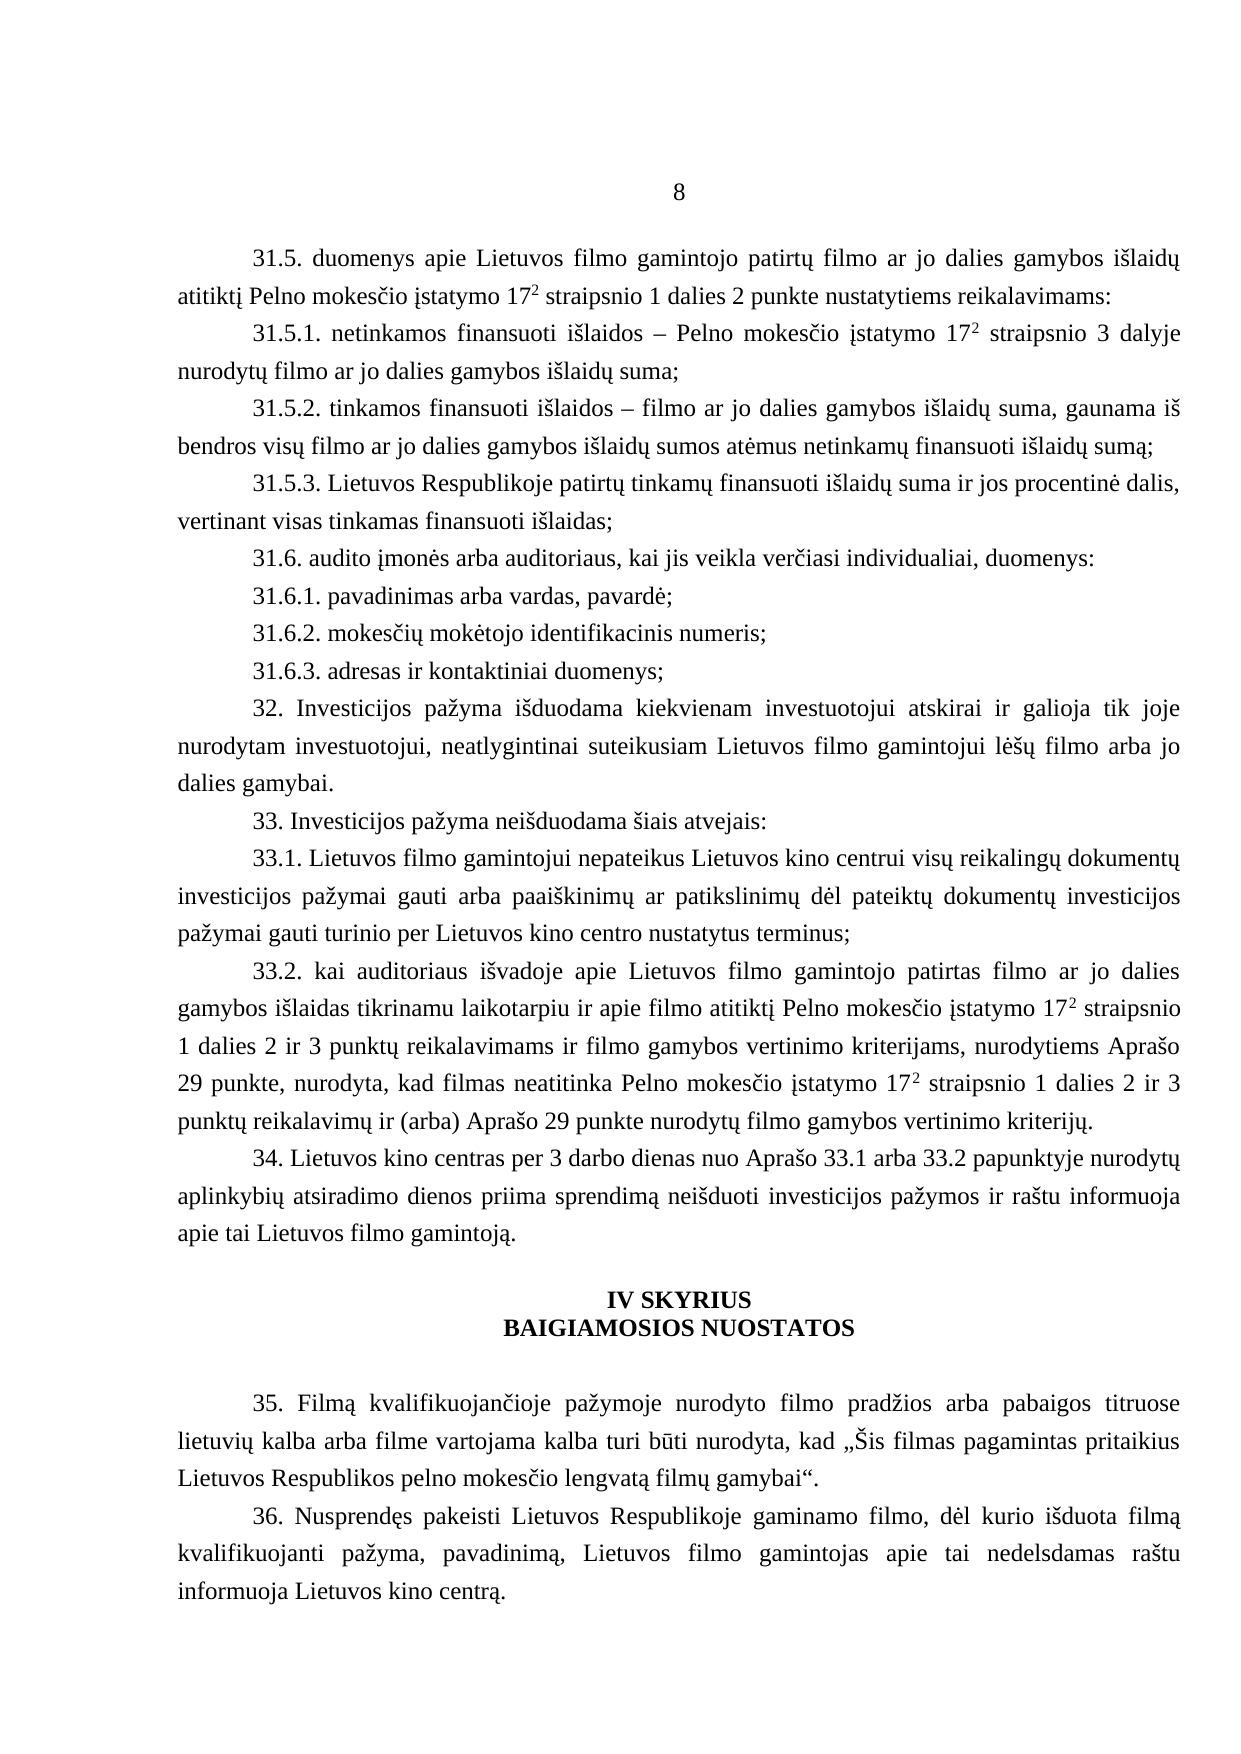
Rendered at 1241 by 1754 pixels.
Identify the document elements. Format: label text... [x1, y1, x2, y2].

text BAIGIAMOSIOS NUOSTATOS [177, 1313, 1181, 1342]
text 31.6.3. adresas ir kontaktiniai duomenys; [177, 647, 1181, 685]
text 36. Nusprendęs pakeisti Lietuvos Respublikoje gaminamo filmo, dėl kurio išduota filmą kvalifikuojanti pažyma, pavadinimą, Lietuvos filmo gamintojas apie tai nedelsdamas raštu informuoja Lietuvos kino centrą. [177, 1492, 1181, 1605]
text 35. Filmą kvalifikuojančioje pažymoje nurodyto filmo pradžios arba pabaigos titruose lietuvių kalba arba filme vartojama kalba turi būti nurodyta, kad „Šis filmas pagamintas pritaikius Lietuvos Respublikos pelno mokesčio lengvatą filmų gamybai“. [177, 1380, 1181, 1492]
text 33.1. Lietuvos filmo gamintojui nepateikus Lietuvos kino centrui visų reikalingų dokumentų investicijos pažymai gauti arba paaiškinimų ar patikslinimų dėl pateiktų dokumentų investicijos pažymai gauti turinio per Lietuvos kino centro nustatytus terminus; [177, 835, 1181, 947]
text 33. Investicijos pažyma neišduodama šiais atvejais: [177, 797, 1181, 835]
text 31.6.2. mokesčių mokėtojo identifikacinis numeris; [177, 610, 1181, 647]
text 31.5. duomenys apie Lietuvos filmo gamintojo patirtų filmo ar jo dalies gamybos išlaidų atitiktį Pelno mokesčio įstatymo 172 straipsnio 1 dalies 2 punkte nustatytiems reikalavimams: [177, 235, 1181, 310]
text 31.6. audito įmonės arba auditoriaus, kai jis veikla verčiasi individualiai, duomenys: [177, 535, 1181, 572]
text 33.2. kai auditoriaus išvadoje apie Lietuvos filmo gamintojo patirtas filmo ar jo dalies gamybos išlaidas tikrinamu laikotarpiu ir apie filmo atitiktį Pelno mokesčio įstatymo 172 straipsnio 1 dalies 2 ir 3 punktų reikalavimams ir filmo gamybos vertinimo kriterijams, nurodytiems Aprašo 29 punkte, nurodyta, kad filmas neatitinka Pelno mokesčio įstatymo 172 straipsnio 1 dalies 2 ir 3 punktų reikalavimų ir (arba) Aprašo 29 punkte nurodytų filmo gamybos vertinimo kriterijų. [177, 947, 1181, 1135]
text 34. Lietuvos kino centras per 3 darbo dienas nuo Aprašo 33.1 arba 33.2 papunktyje nurodytų aplinkybių atsiradimo dienos priima sprendimą neišduoti investicijos pažymos ir raštu informuoja apie tai Lietuvos filmo gamintoją. [177, 1135, 1181, 1247]
text IV SKYRIUS [177, 1285, 1181, 1313]
text 32. Investicijos pažyma išduodama kiekvienam investuotojui atskirai ir galioja tik joje nurodytam investuotojui, neatlygintinai suteikusiam Lietuvos filmo gamintojui lėšų filmo arba jo dalies gamybai. [177, 685, 1181, 797]
text 31.5.1. netinkamos finansuoti išlaidos – Pelno mokesčio įstatymo 172 straipsnio 3 dalyje nurodytų filmo ar jo dalies gamybos išlaidų suma; [177, 310, 1181, 385]
text 31.5.3. Lietuvos Respublikoje patirtų tinkamų finansuoti išlaidų suma ir jos procentinė dalis, vertinant visas tinkamas finansuoti išlaidas; [177, 460, 1181, 535]
text 31.6.1. pavadinimas arba vardas, pavardė; [177, 572, 1181, 610]
text 31.5.2. tinkamos finansuoti išlaidos – filmo ar jo dalies gamybos išlaidų suma, gaunama iš bendros visų filmo ar jo dalies gamybos išlaidų sumos atėmus netinkamų finansuoti išlaidų sumą; [177, 385, 1181, 460]
